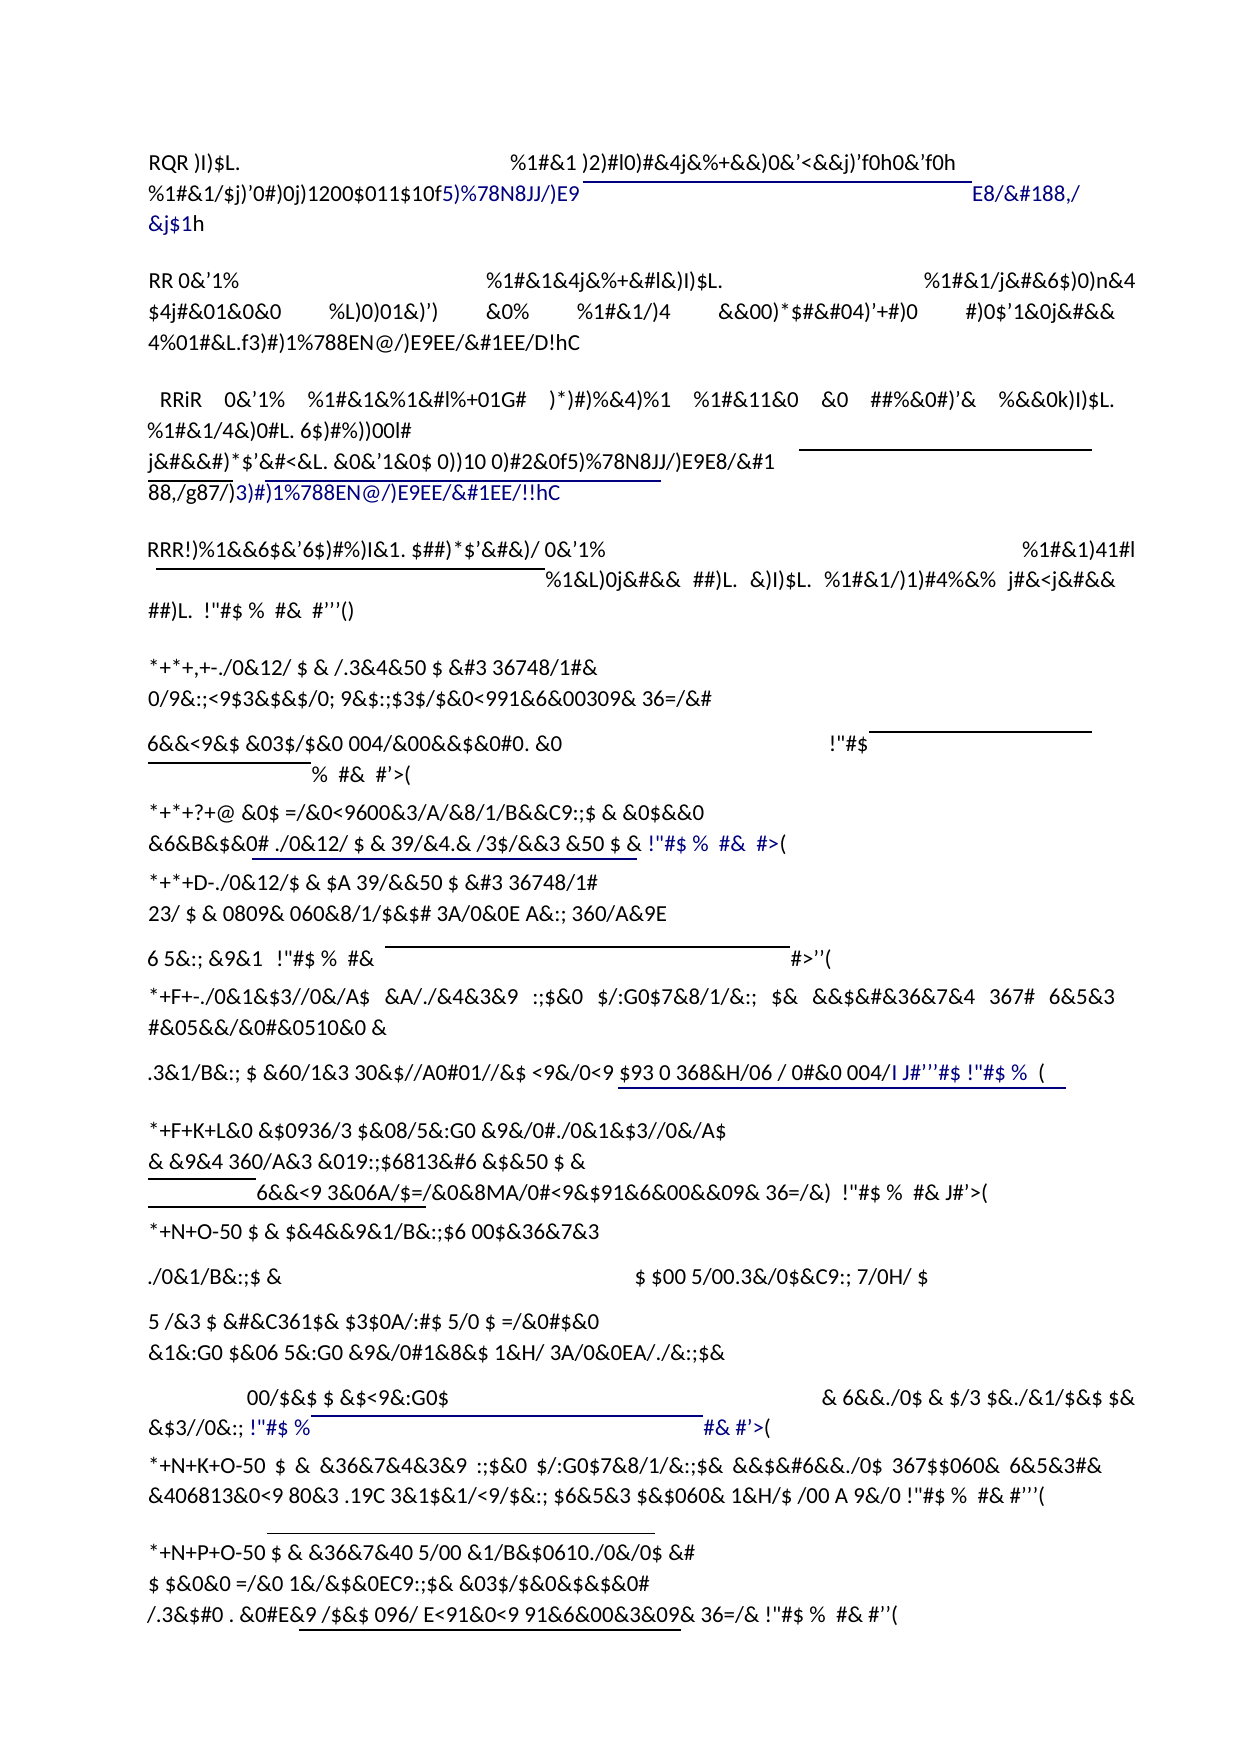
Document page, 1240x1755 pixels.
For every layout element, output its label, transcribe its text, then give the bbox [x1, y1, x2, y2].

text 6&&<9&$ &03$/$&0 004/&00&&$&0#0. &0 !"#$ [147, 729, 1135, 757]
text ./0&1/B&:;$ & $ $00 5/00.3&/0$&C9:; 7/0H/ $ [147, 1262, 1135, 1290]
text % #& #’>( [148, 760, 1116, 788]
text *+N+K+O-50 $ & &36&7&4&3&9 :;$&0 $/:G0$7&8/1/&:;$& &&$&#6&&./0$ 367$$060& 6&5&3#& &406813&0<9 80&3 .19C 3&1$&1/<9/$&:; $6&5&3 $&$060& 1&H/$ /00 A 9&/0 !"#$ % #& #’’’( [148, 1451, 1104, 1509]
subtitle &$3//0&:; !"#$ % #& #’>( [148, 1413, 1135, 1441]
text 00/$&$ $ &$<9&:G0$ & 6&&./0$ & $/3 $&./&1/$&$ $& [148, 1383, 1135, 1411]
text 5 /&3 $ &#&C361$& $3$0A/:#$ 5/0 $ =/&0#$&0 [148, 1307, 1116, 1335]
text *+N+O-50 $ & $&4&&9&1/B&:;$6 00$&36&7&3 [148, 1217, 1116, 1245]
text RRiR 0&’1% %1#&1&%1&#l%+01G# )*)#)%&4)%1 %1#&11&0 &0 ##%&0#)’& %&&0k)I)$L. %1#&1/4&)0#L. 6$)#%))00l# [147, 385, 1116, 444]
text *+*+?+@ &0$ =/&0<9600&3/A/&8/1/B&&C9:;$ & &0$&&0 [148, 798, 1116, 826]
text 6&&<9 3&06A/$=/&0&8MA/0#<9&$91&6&00&&09& 36=/&) !"#$ % #& J#’>( [148, 1178, 1116, 1206]
text %1#&1/$j)’0#)0j)1200$011$10f5)%78N8JJ/)E9E8/&#188,/&j$1h [148, 179, 1116, 237]
text *+*+D-./0&12/$ & $A 39/&&50 $ &#3 36748/1# [148, 868, 1116, 896]
text *+N+P+O-50 $ & &36&7&40 5/00 &1/B&$0610./0&/0$ &# [148, 1538, 1116, 1566]
text *+F+K+L&0 &$0936/3 $&08/5&:G0 &9&/0#./0&1&$3//0&/A$ [148, 1116, 1116, 1144]
text /.3&$#0 . &0#E&9 /$&$ 096/ E<91&0<9 91&6&00&3&09& 36=/& !"#$ % #& #’’( [147, 1600, 1116, 1628]
text %1&L)0j&#&& ##)L. &)I)$L. %1#&1/)1)#4%&% j#&<j&#&& ##)L. !"#$ % #& #’’’() [148, 566, 1116, 624]
text RRR!)%1&&6$&’6$)#%)I&1. $##)*$’&#&)/ 0&’1% %1#&1)41#l [147, 535, 1135, 563]
text *+*+,+-./0&12/ $ & /.3&4&50 $ &#3 36748/1#& [148, 653, 1116, 681]
text $4j#&01&0&0 %L)0)01&)’) &0% %1#&1/)4 &&00)*$#&#04)’+#)0 #)0$’1&0j&#&& 4%01#&L.f3)#)1%788EN@/)E9EE/&#1EE/D!hC [148, 297, 1116, 356]
text .3&1/B&:; $ &60/1&3 30&$//A0#01//&$ <9&/0<9 $93 0 368&H/06 / 0#&0 004/I J#’’’#$ !"#$ % ( [147, 1058, 1116, 1086]
text j&#&&#)*$’&#<&L. &0&’1&0$ 0))10 0)#2&0f5)%78N8JJ/)E9E8/&#1 [148, 447, 1116, 475]
text RQR )I)$L. %1#&1 )2)#l0)#&4j&%+&&)0&’<&&j)’f0h0&’f0h [148, 148, 1135, 176]
text *+F+-./0&1&$3//0&/A$ &A/./&4&3&9 :;$&0 $/:G0$7&8/1/&:; $& &&$&#&36&7&4 367# 6&5&3 #&05&&/&0#&0510&0 & [148, 982, 1116, 1041]
subtitle 88,/g87/)3)#)1%788EN@/)E9EE/&#1EE/!!hC [148, 478, 1135, 506]
text &1&:G0 $&06 5&:G0 &9&/0#1&8&$ 1&H/ 3A/0&0EA/./&:;$& [148, 1338, 1116, 1366]
text RR 0&’1% %1#&1&4j&%+&#l&)I)$L. %1#&1/j&#&6$)0)n&4 [148, 266, 1135, 294]
text & &9&4 360/A&3 &019:;$6813&#6 &$&50 $ & [148, 1147, 1116, 1175]
text 6 5&:; &9&1 !"#$ % #& #>’’( [147, 944, 1135, 972]
text 23/ $ & 0809& 060&8/1/$&$# 3A/0&0E A&:; 360/A&9E [148, 899, 1116, 927]
text $ $&0&0 =/&0 1&/&$&0EC9:;$& &03$/$&0&$&$&0# [148, 1569, 1116, 1597]
text &6&B&$&0# ./0&12/ $ & 39/&4.& /3$/&&3 &50 $ & !"#$ % #& #>( [148, 829, 1116, 857]
text 0/9&:;<9$3&$&$/0; 9&$:;$3$/$&0<991&6&00309& 36=/&# [148, 684, 1116, 712]
